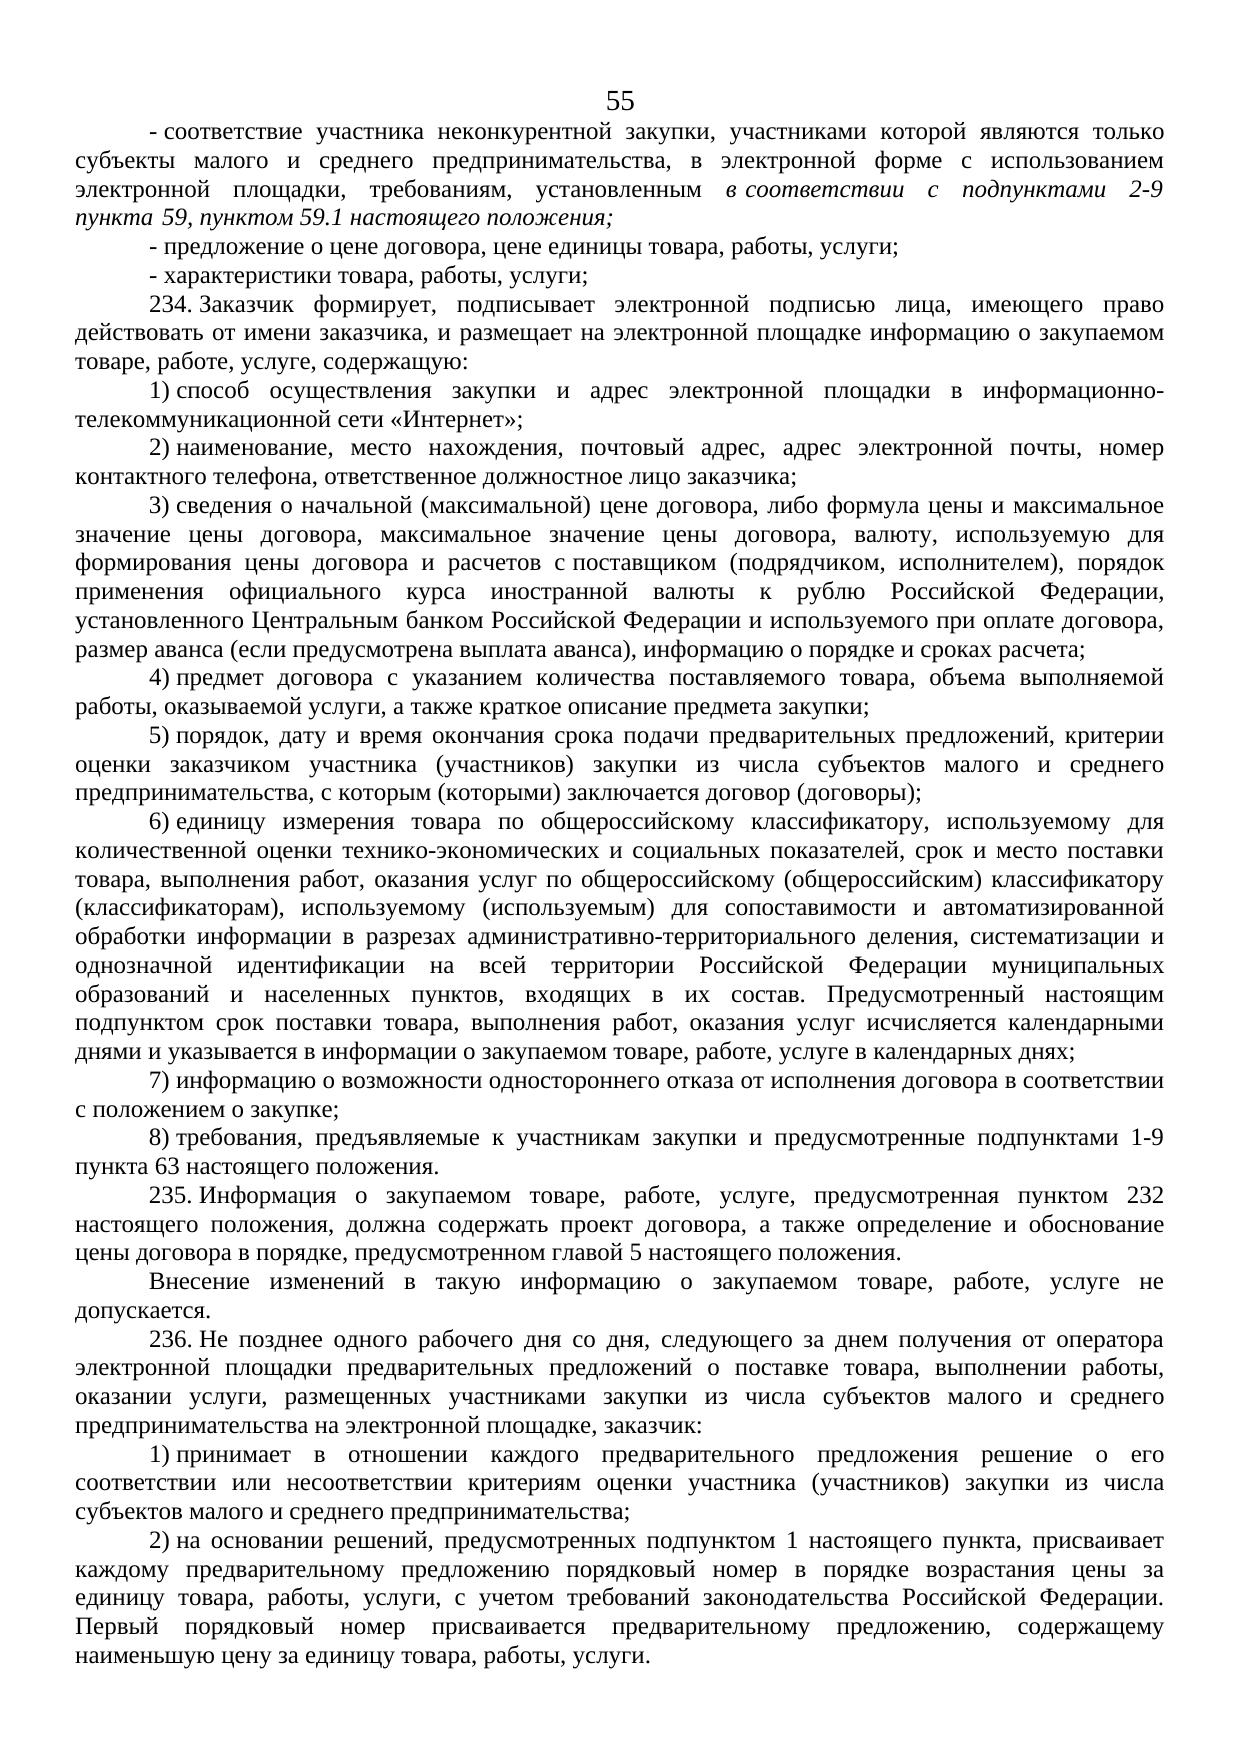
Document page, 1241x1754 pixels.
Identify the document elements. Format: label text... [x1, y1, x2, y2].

text 6) единицу измерения товара по общероссийскому классификатору, используемому для количественной оценки технико-экономических и социальных показателей, срок и место поставки товара, выполнения работ, оказания услуг по общероссийскому (общероссийским) классификатору (классификаторам), используемому (используемым) для сопоставимости и автоматизированной обработки информации в разрезах административно-территориального деления, систематизации и однозначной идентификации на всей территории Российской Федерации муниципальных образований и населенных пунктов, входящих в их состав. Предусмотренный настоящим подпунктом срок поставки товара, выполнения работ, оказания услуг исчисляется календарными днями и указывается в информации о закупаемом товаре, работе, услуге в календарных днях; [75, 806, 1165, 1065]
text 234. Заказчик формирует, подписывает электронной подписью лица, имеющего право действовать от имени заказчика, и размещает на электронной площадке информацию о закупаемом товаре, работе, услуге, содержащую: [75, 289, 1165, 375]
text 4) предмет договора с указанием количества поставляемого товара, объема выполняемой работы, оказываемой услуги, а также краткое описание предмета закупки; [75, 662, 1165, 720]
text - соответствие участника неконкурентной закупки, участниками которой являются только субъекты малого и среднего предпринимательства, в электронной форме с использованием электронной площадки, требованиям, установленным в соответствии с подпунктами 2-9 пункта 59, пунктом 59.1 настоящего положения; [75, 116, 1165, 231]
text Внесение изменений в такую информацию о закупаемом товаре, работе, услуге не допускается. [75, 1266, 1165, 1324]
text 2) на основании решений, предусмотренных подпунктом 1 настоящего пункта, присваивает каждому предварительному предложению порядковый номер в порядке возрастания цены за единицу товара, работы, услуги, с учетом требований законодательства Российской Федерации. Первый порядковый номер присваивается предварительному предложению, содержащему наименьшую цену за единицу товара, работы, услуги. [75, 1525, 1165, 1669]
text 2) наименование, место нахождения, почтовый адрес, адрес электронной почты, номер контактного телефона, ответственное должностное лицо заказчика; [75, 432, 1165, 490]
text 235. Информация о закупаемом товаре, работе, услуге, предусмотренная пунктом 232 настоящего положения, должна содержать проект договора, а также определение и обоснование цены договора в порядке, предусмотренном главой 5 настоящего положения. [75, 1180, 1165, 1266]
text 7) информацию о возможности одностороннего отказа от исполнения договора в соответствии с положением о закупке; [75, 1065, 1165, 1122]
text 1) способ осуществления закупки и адрес электронной площадки в информационно-телекоммуникационной сети «Интернет»; [75, 375, 1165, 432]
text - предложение о цене договора, цене единицы товара, работы, услуги; [75, 231, 1165, 260]
text 1) принимает в отношении каждого предварительного предложения решение о его соответствии или несоответствии критериям оценки участника (участников) закупки из числа субъектов малого и среднего предпринимательства; [75, 1439, 1165, 1525]
text 3) сведения о начальной (максимальной) цене договора, либо формула цены и максимальное значение цены договора, максимальное значение цены договора, валюту, используемую для формирования цены договора и расчетов с поставщиком (подрядчиком, исполнителем), порядок применения официального курса иностранной валюты к рублю Российской Федерации, установленного Центральным банком Российской Федерации и используемого при оплате договора, размер аванса (если предусмотрена выплата аванса), информацию о порядке и сроках расчета; [75, 490, 1165, 662]
text 8) требования, предъявляемые к участникам закупки и предусмотренные подпунктами 1-9 пункта 63 настоящего положения. [75, 1122, 1165, 1180]
text 236. Не позднее одного рабочего дня со дня, следующего за днем получения от оператора электронной площадки предварительных предложений о поставке товара, выполнении работы, оказании услуги, размещенных участниками закупки из числа субъектов малого и среднего предпринимательства на электронной площадке, заказчик: [75, 1324, 1165, 1439]
text 5) порядок, дату и время окончания срока подачи предварительных предложений, критерии оценки заказчиком участника (участников) закупки из числа субъектов малого и среднего предпринимательства, с которым (которыми) заключается договор (договоры); [75, 720, 1165, 806]
text - характеристики товара, работы, услуги; [75, 260, 1165, 289]
